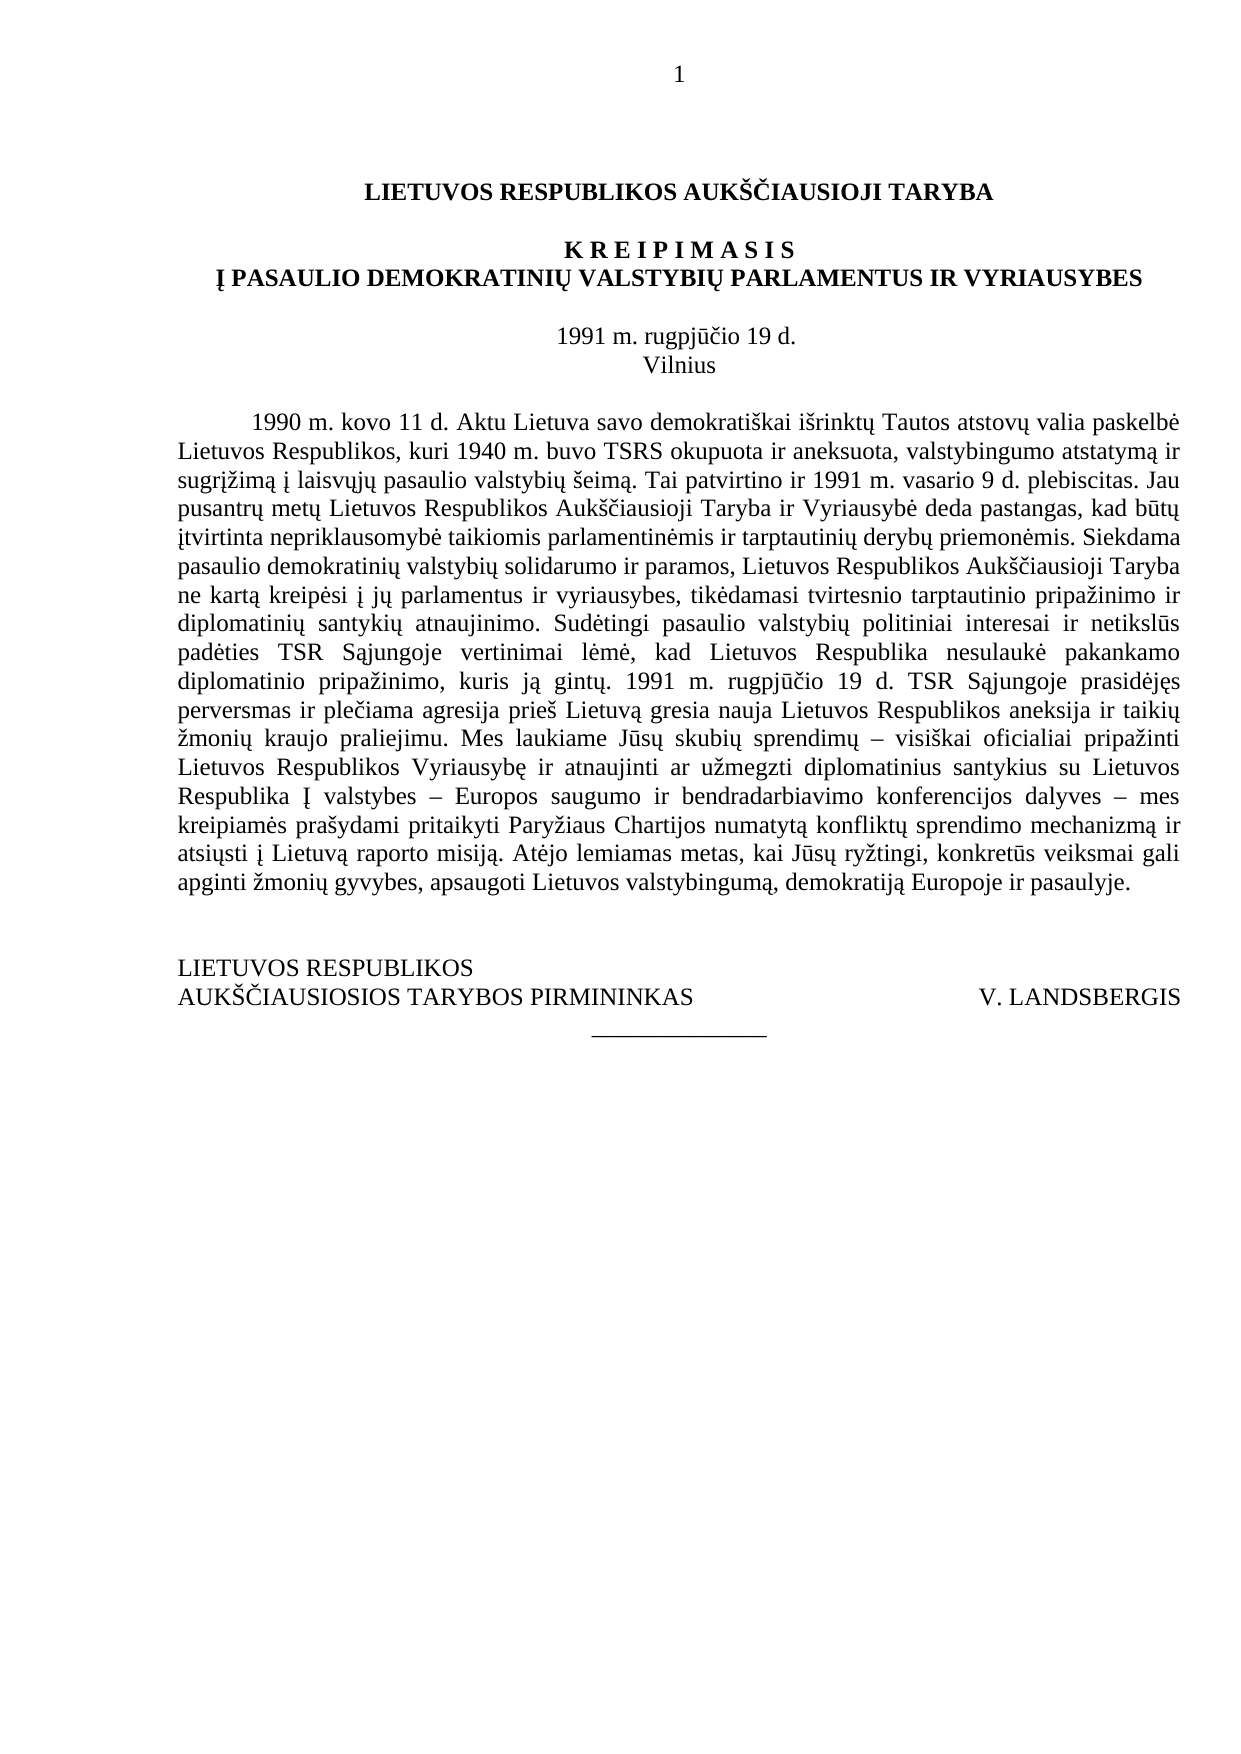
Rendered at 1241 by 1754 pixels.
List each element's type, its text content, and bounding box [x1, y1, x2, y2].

text LIETUVOS RESPUBLIKOS [177, 953, 1181, 982]
text 1990 m. kovo 11 d. Aktu Lietuva savo demokratiškai išrinktų Tautos atstovų valia paskelbė Lietuvos Respublikos, kuri 1940 m. buvo TSRS okupuota ir aneksuota, valstybingumo atstatymą ir sugrįžimą į laisvųjų pasaulio valstybių šeimą. Tai patvirtino ir 1991 m. vasario 9 d. plebiscitas. Jau pusantrų metų Lietuvos Respublikos Aukščiausioji Taryba ir Vyriausybė deda pastangas, kad būtų įtvirtinta nepriklausomybė taikiomis parlamentinėmis ir tarptautinių derybų priemonėmis. Siekdama pasaulio demokratinių valstybių solidarumo ir paramos, Lietuvos Respublikos Aukščiausioji Taryba ne kartą kreipėsi į jų parlamentus ir vyriausybes, tikėdamasi tvirtesnio tarptautinio pripažinimo ir diplomatinių santykių atnaujinimo. Sudėtingi pasaulio valstybių politiniai interesai ir netikslūs padėties TSR Sąjungoje vertinimai lėmė, kad Lietuvos Respublika nesulaukė pakankamo diplomatinio pripažinimo, kuris ją gintų. 1991 m. rugpjūčio 19 d. TSR Sąjungoje prasidėjęs perversmas ir plečiama agresija prieš Lietuvą gresia nauja Lietuvos Respublikos aneksija ir taikių žmonių kraujo praliejimu. Mes laukiame Jūsų skubių sprendimų – visiškai oficialiai pripažinti Lietuvos Respublikos Vyriausybę ir atnaujinti ar užmegzti diplomatinius santykius su Lietuvos Respublika Į valstybes – Europos saugumo ir bendradarbiavimo konferencijos dalyves – mes kreipiamės prašydami pritaikyti Paryžiaus Chartijos numatytą konfliktų sprendimo mechanizmą ir atsiųsti į Lietuvą raporto misiją. Atėjo lemiamas metas, kai Jūsų ryžtingi, konkretūs veiksmai gali apginti žmonių gyvybes, apsaugoti Lietuvos valstybingumą, demokratiją Europoje ir pasaulyje. [177, 407, 1181, 896]
text K R E I P I M A S I S [177, 235, 1181, 263]
text Vilnius [177, 350, 1181, 378]
text Į PASAULIO DEMOKRATINIŲ VALSTYBIŲ PARLAMENTUS IR VYRIAUSYBES [177, 263, 1181, 292]
text ______________ [177, 1011, 1181, 1040]
text AUKŠČIAUSIOSIOS TARYBOS PIRMININKAS V. LANDSBERGIS [177, 982, 1181, 1011]
text 1991 m. rugpjūčio 19 d. [177, 321, 1181, 350]
text LIETUVOS RESPUBLIKOS AUKŠČIAUSIOJI TARYBA [177, 177, 1181, 206]
